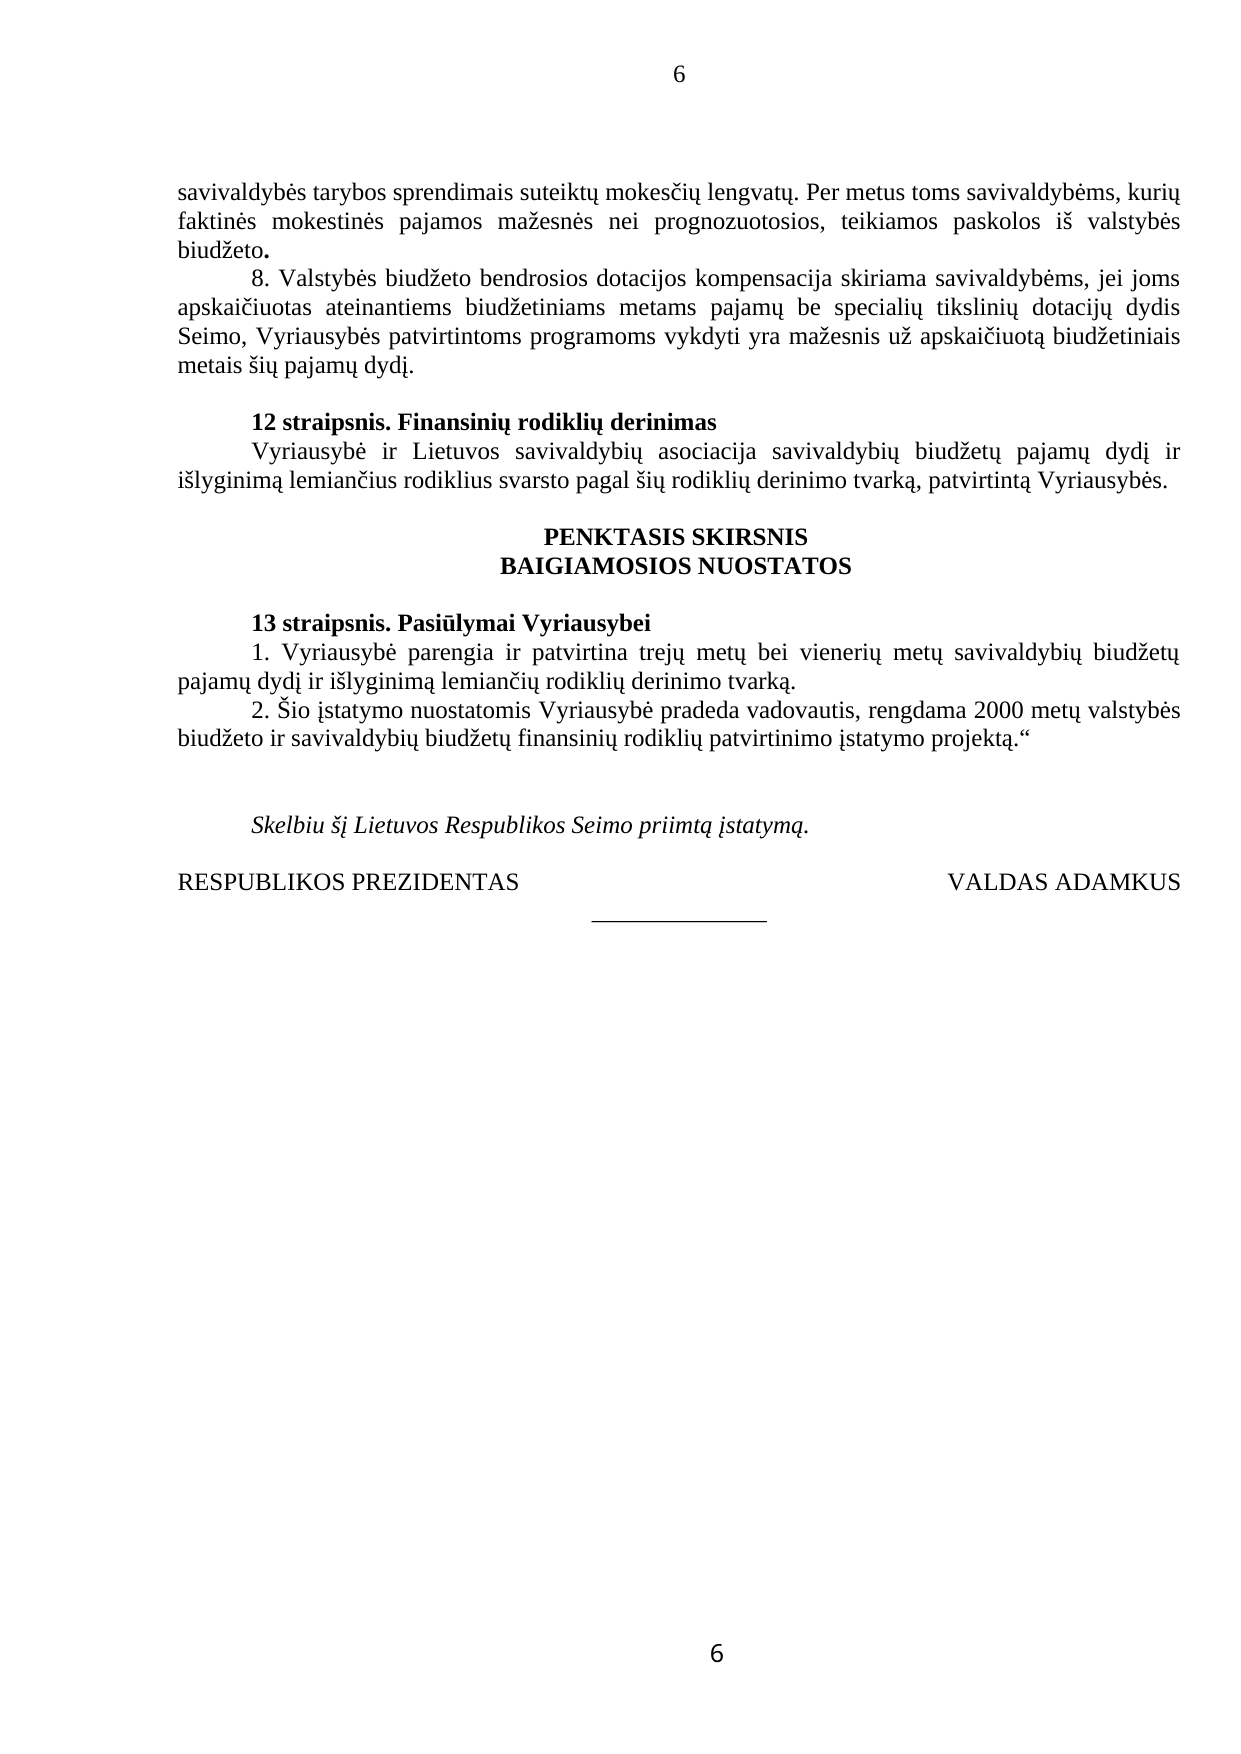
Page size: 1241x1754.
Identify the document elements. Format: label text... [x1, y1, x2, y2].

text ______________ [177, 896, 1181, 925]
text RESPUBLIKOS PREZIDENTAS VALDAS ADAMKUS [177, 867, 1181, 896]
text BAIGIAMOSIOS NUOSTATOS [177, 551, 1181, 580]
text 2. Šio įstatymo nuostatomis Vyriausybė pradeda vadovautis, rengdama 2000 metų valstybės biudžeto ir savivaldybių biudžetų finansinių rodiklių patvirtinimo įstatymo projektą.“ [177, 695, 1181, 752]
text 12 straipsnis. Finansinių rodiklių derinimas [177, 407, 1181, 436]
text 8. Valstybės biudžeto bendrosios dotacijos kompensacija skiriama savivaldybėms, jei joms apskaičiuotas ateinantiems biudžetiniams metams pajamų be specialių tikslinių dotacijų dydis Seimo, Vyriausybės patvirtintoms programoms vykdyti yra mažesnis už apskaičiuotą biudžetiniais metais šių pajamų dydį. [177, 263, 1181, 378]
text Skelbiu šį Lietuvos Respublikos Seimo priimtą įstatymą. [177, 810, 1181, 838]
text PENKTASIS SKIRSNIS [177, 522, 1181, 551]
text 1. Vyriausybė parengia ir patvirtina trejų metų bei vienerių metų savivaldybių biudžetų pajamų dydį ir išlyginimą lemiančių rodiklių derinimo tvarką. [177, 637, 1181, 695]
text Vyriausybė ir Lietuvos savivaldybių asociacija savivaldybių biudžetų pajamų dydį ir išlyginimą lemiančius rodiklius svarsto pagal šių rodiklių derinimo tvarką, patvirtintą Vyriausybės. [177, 436, 1181, 493]
text 13 straipsnis. Pasiūlymai Vyriausybei [177, 608, 1181, 637]
text savivaldybės tarybos sprendimais suteiktų mokesčių lengvatų. Per metus toms savivaldybėms, kurių faktinės mokestinės pajamos mažesnės nei prognozuotosios, teikiamos paskolos iš valstybės biudžeto. [177, 177, 1181, 263]
